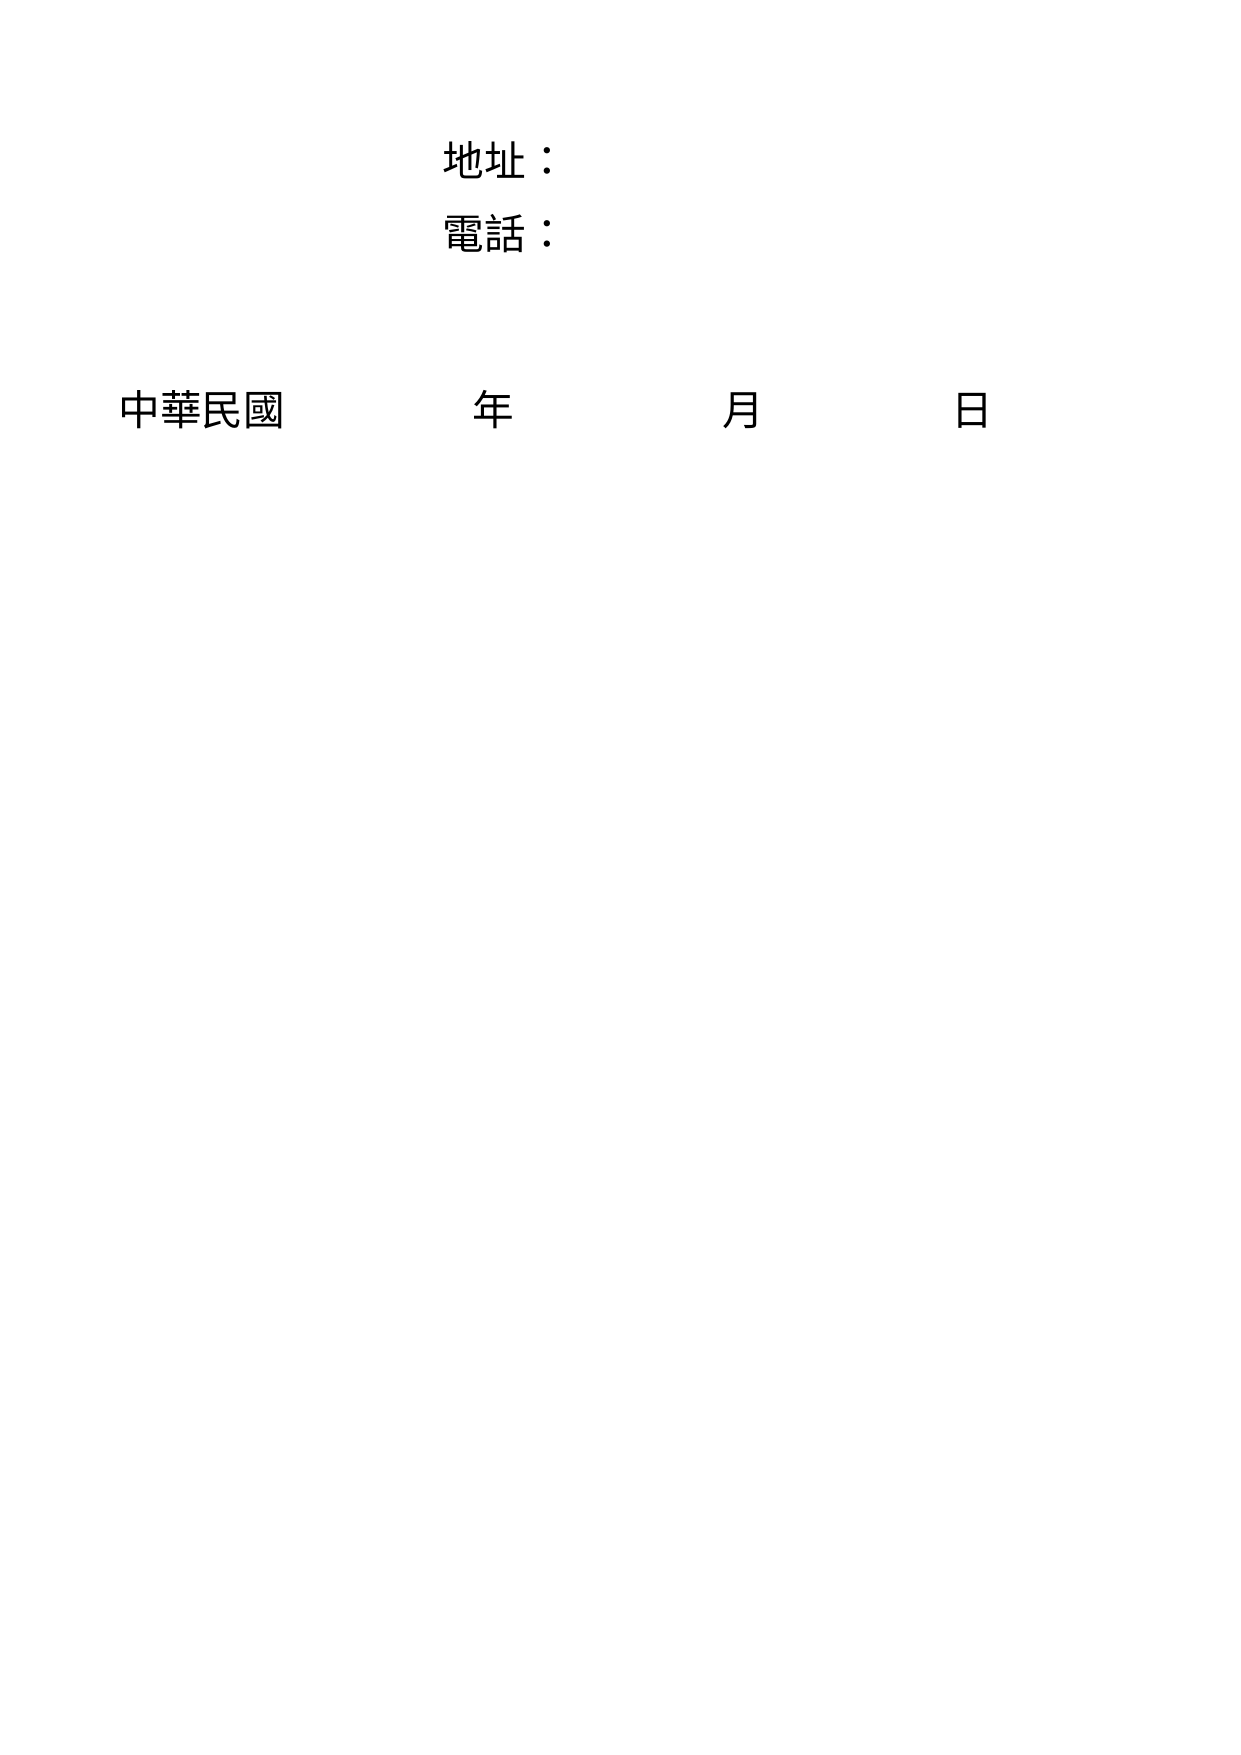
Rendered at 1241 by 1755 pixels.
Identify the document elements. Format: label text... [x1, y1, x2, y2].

text 中華民國 年 月 日 [118, 377, 1122, 438]
text 電話： [118, 191, 1122, 264]
text 地址： [118, 118, 1122, 191]
